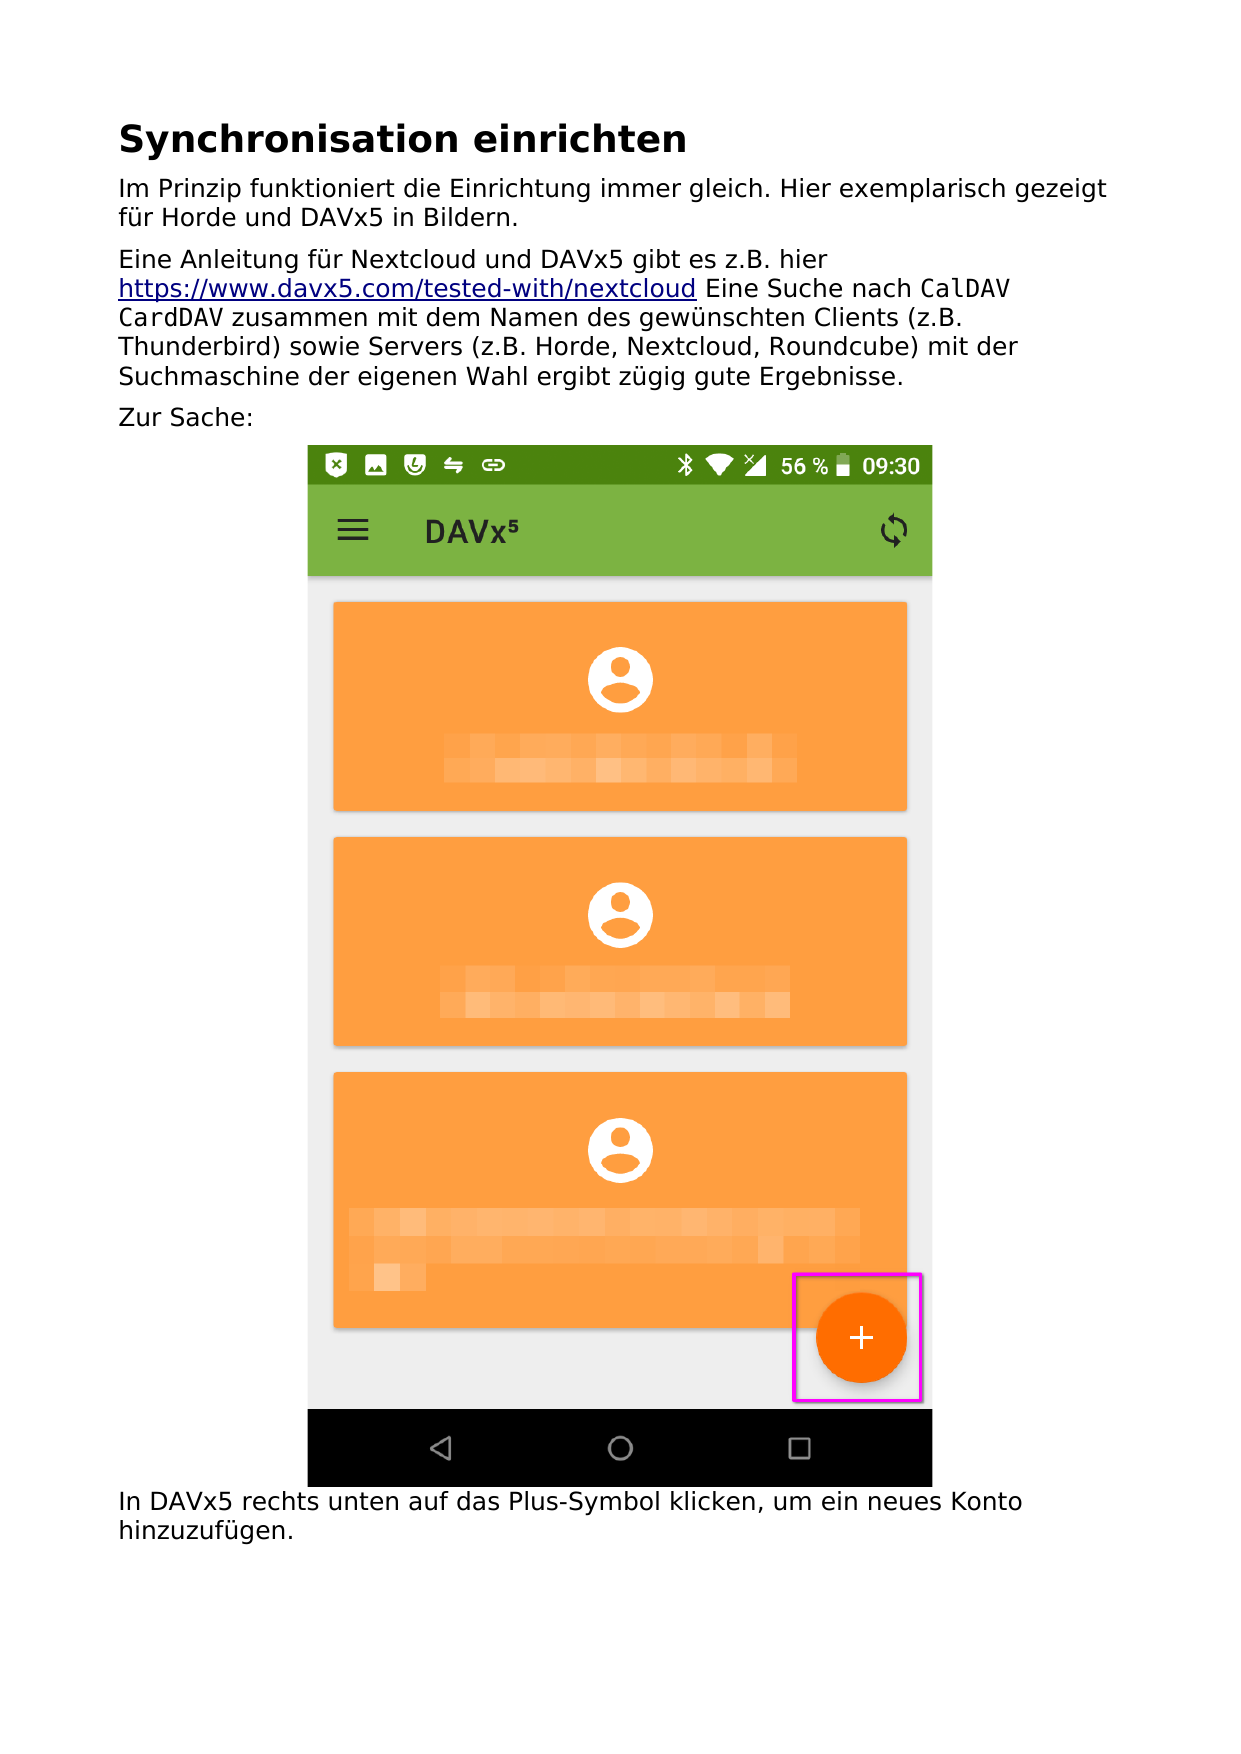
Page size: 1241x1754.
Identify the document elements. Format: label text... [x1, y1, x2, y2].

text In DAVx5 rechts unten auf das Plus-Symbol klicken, um ein neues Konto hinzuzufügen. [118, 725, 1122, 1545]
text Im Prinzip funktioniert die Einrichtung immer gleich. Hier exemplarisch gezeigt für Horde und DAVx5 in Bildern. [118, 174, 1122, 233]
text Zur Sache: [118, 403, 1122, 433]
subtitle Synchronisation einrichten [118, 118, 1122, 162]
text Eine Anleitung für Nextcloud und DAVx5 gibt es z.B. hier https://www.davx5.com/tested-with/nextcloud Eine Suche nach CalDAV CardDAV zusammen mit dem Namen des gewünschten Clients (z.B. Thunderbird) sowie Servers (z.B. Horde, Nextcloud, Roundcube) mit der Suchmaschine der eigenen Wahl ergibt zügig gute Ergebnisse. [118, 245, 1122, 391]
picture [307, 445, 933, 1487]
